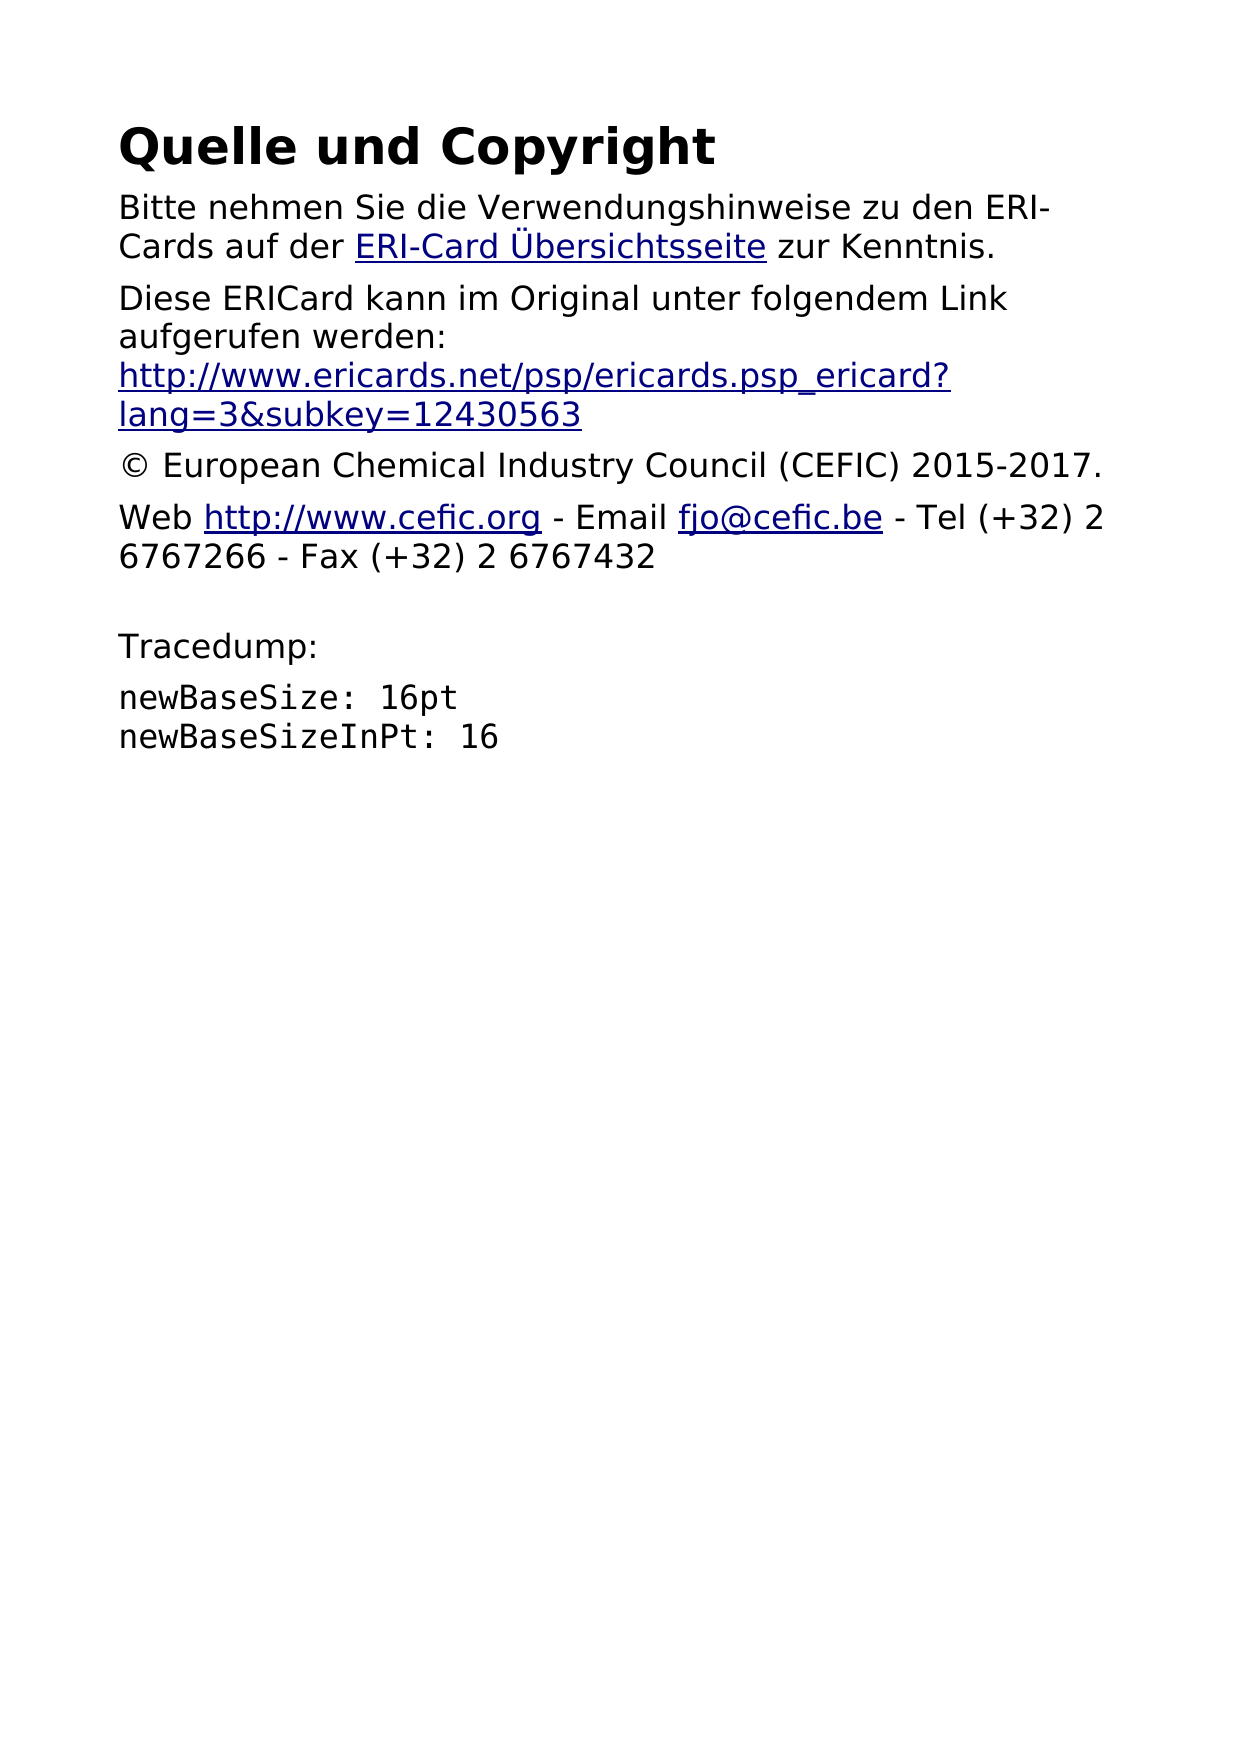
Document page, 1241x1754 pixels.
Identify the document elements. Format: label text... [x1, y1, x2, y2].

text Tracedump: [118, 588, 1122, 666]
text Web http://www.cefic.org - Email fjo@cefic.be - Tel (+32) 2 6767266 - Fax (+32) 2 6767432 [118, 498, 1122, 576]
text Bitte nehmen Sie die Verwendungshinweise zu den ERI-Cards auf der ERI-Card Übersichtsseite zur Kenntnis. [118, 189, 1122, 267]
text © European Chemical Industry Council (CEFIC) 2015-2017. [118, 447, 1122, 486]
text Diese ERICard kann im Original unter folgendem Link aufgerufen werden: http://www.ericards.net/psp/ericards.psp_ericard?lang=3&subkey=12430563 [118, 279, 1122, 434]
subtitle Quelle und Copyright [118, 118, 1122, 176]
text newBaseSize: 16pt newBaseSizeInPt: 16 [118, 679, 1122, 756]
